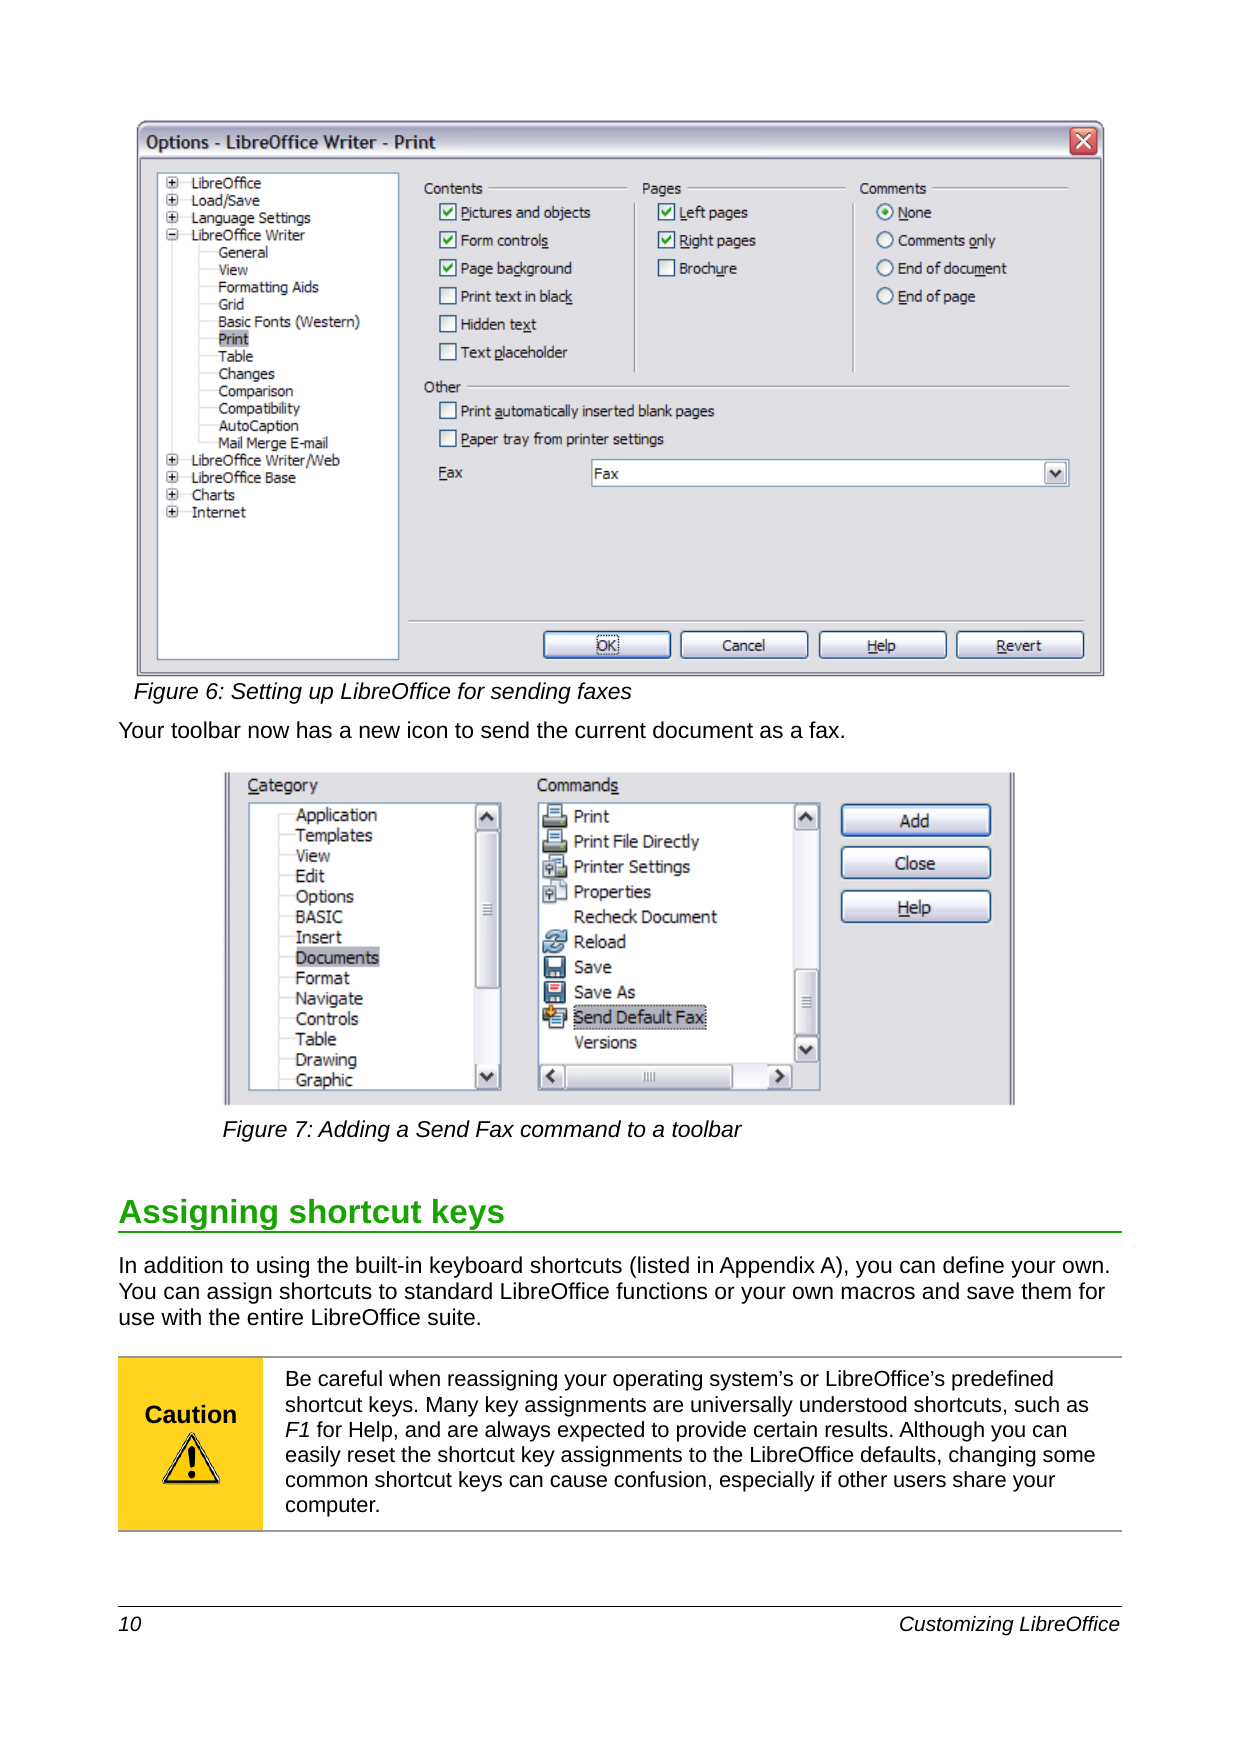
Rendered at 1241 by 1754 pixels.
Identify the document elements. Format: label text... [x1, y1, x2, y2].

picture [133, 118, 1107, 679]
text Figure 7: Adding a Send Fax command to a toolbar [222, 1116, 1018, 1142]
picture [158, 1428, 224, 1488]
text Figure 6: Setting up LibreOffice for sending faxes [134, 679, 1107, 705]
subtitle Assigning shortcut keys [118, 1192, 1122, 1231]
text In addition to using the built-in keyboard shortcuts (listed in Appendix A), you can define your own. You can assign shortcuts to standard LibreOffice functions or your own macros and save them for use with the entire LibreOffice suite. [118, 1252, 1122, 1331]
text Your toolbar now has a new icon to send the current document as a fax. [118, 717, 1122, 743]
table_header Be careful when reassigning your operating system’s or LibreOffice’s predefined shortcut keys. Many key assignments are universally understood shortcuts, such as F1 for Help, and are always expected to provide certain results. Although you can easily reset the shortcut key assignments to the LibreOffice defaults, changing some common shortcut keys can cause confusion, especially if other users share your computer. [264, 1358, 1122, 1530]
picture [222, 768, 1018, 1110]
table_header Caution [118, 1358, 263, 1530]
